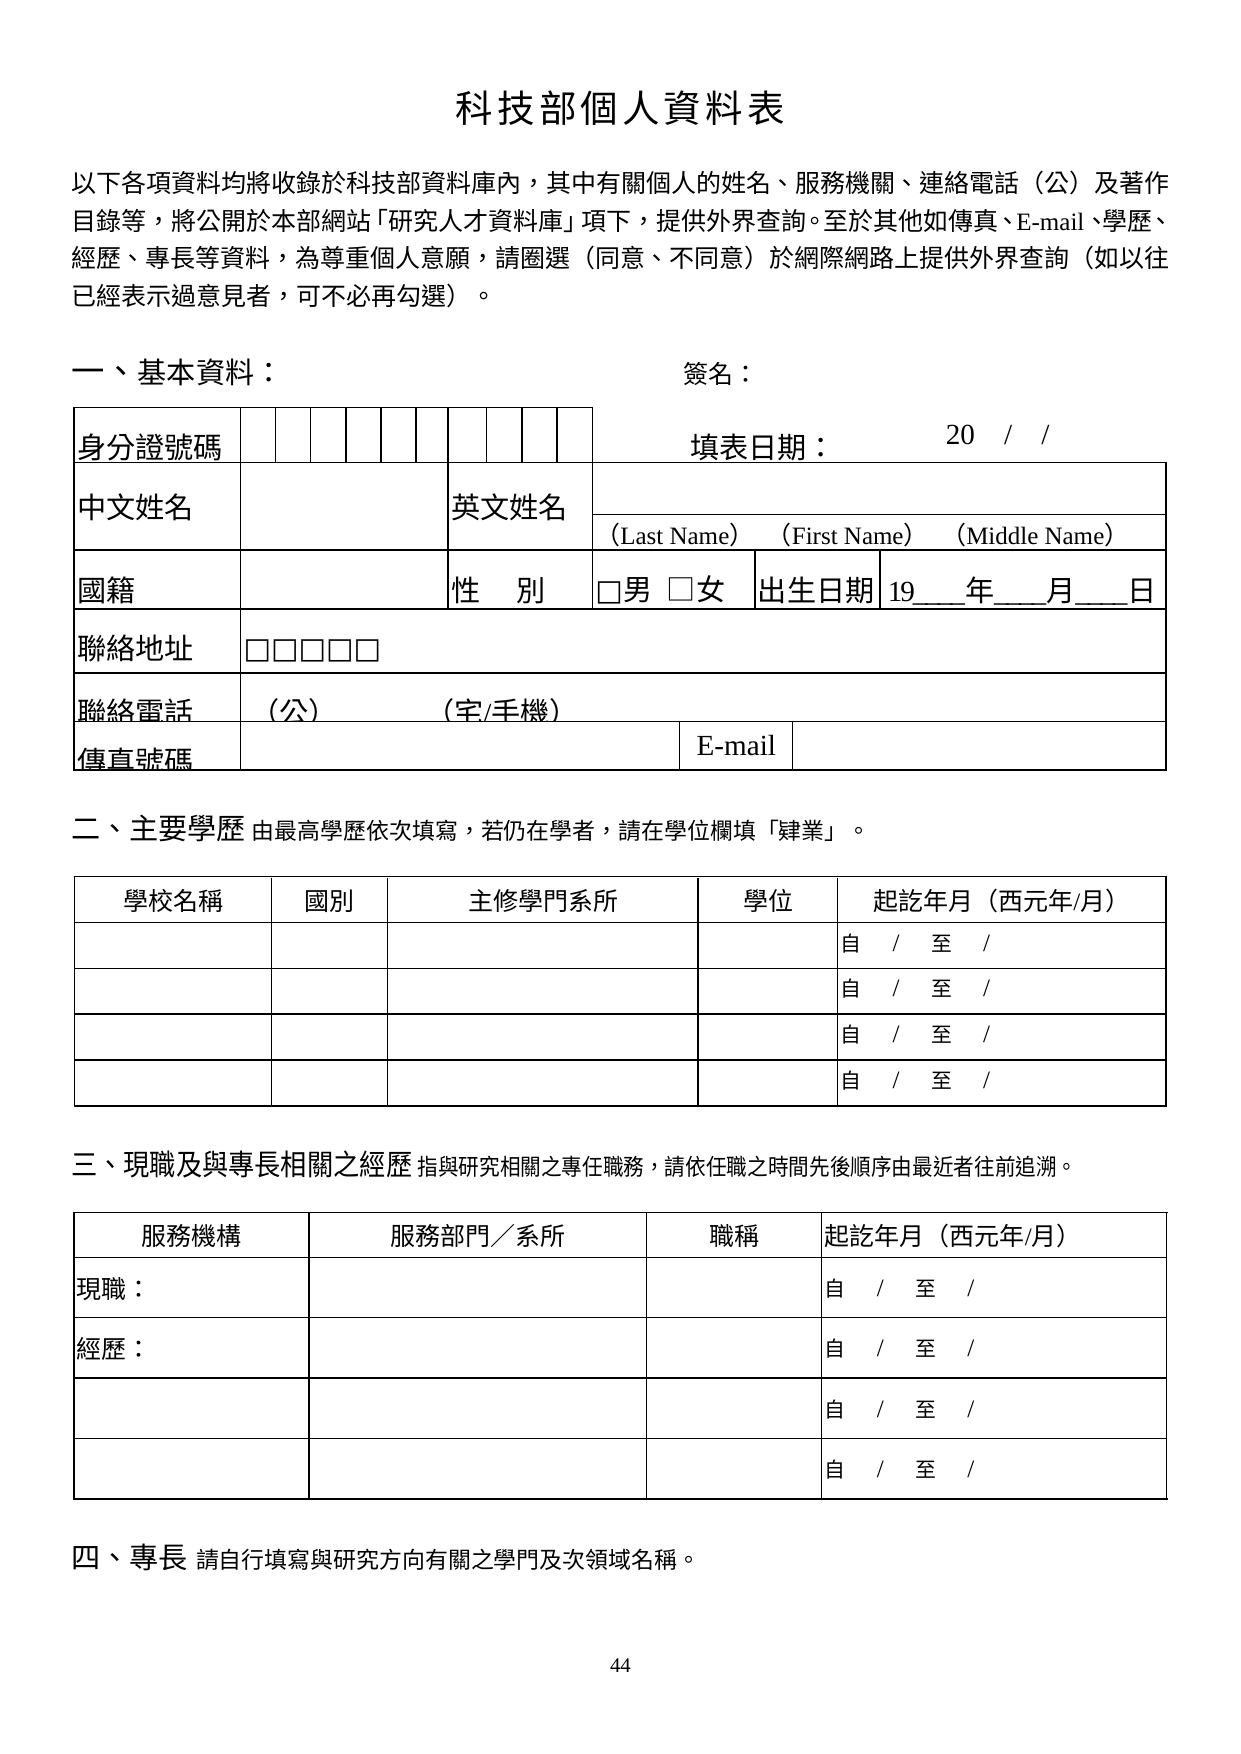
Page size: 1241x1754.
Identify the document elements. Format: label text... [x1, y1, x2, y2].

table_cell （Last Name） （First Name） （Middle Name） [593, 515, 1165, 549]
table_cell 自 / 至 / [822, 1318, 1166, 1377]
table_header [382, 408, 415, 462]
table_header [558, 408, 592, 462]
table_cell [388, 969, 697, 1013]
table_cell [272, 1061, 387, 1105]
table_cell [75, 969, 271, 1013]
table_cell [647, 1258, 821, 1317]
table_cell 自 / 至 / [838, 1061, 1165, 1105]
table_header 20 / / [943, 407, 1166, 462]
table_header 學校名稱 [75, 877, 271, 922]
table_cell [310, 1258, 646, 1317]
table_cell [75, 1379, 308, 1438]
table_header [523, 408, 556, 462]
table_cell 19____年____月____日 [881, 551, 1165, 608]
table_cell [647, 1439, 821, 1498]
table_header [276, 408, 310, 462]
table_header 服務機構 [75, 1213, 308, 1256]
table_cell [699, 1015, 837, 1059]
table_cell [793, 722, 1165, 769]
table_header 填表日期： [593, 407, 943, 462]
table_header [417, 408, 447, 462]
table_cell 國籍 [75, 551, 240, 608]
table_cell 聯絡地址 [75, 610, 240, 672]
table_cell [75, 1015, 271, 1059]
text 以下各項資料均將收錄於科技部資料庫內，其中有關個人的姓名、服務機關、連絡電話（公）及著作目錄等，將公開於本部網站「研究人才資料庫」項下，提供外界查詢。至於其他如傳真、E-mail、學歷、經歷、專長等資料，為尊重個人意願，請圈選（同意、不同意）於網際網路上提供外界查詢（如以往已經表示過意見者，可不必再勾選）。 [71, 163, 1169, 313]
table_cell [310, 1379, 646, 1438]
table_cell 出生日期 [756, 551, 879, 608]
table_cell 傳真號碼 [75, 722, 240, 769]
table_header 身分證號碼 [75, 408, 240, 462]
table_cell [241, 722, 679, 769]
table_header 起訖年月（西元年/月） [822, 1213, 1166, 1256]
table_cell [75, 1061, 271, 1105]
table_header [241, 408, 275, 462]
table_cell [75, 923, 271, 967]
table_cell [241, 463, 447, 549]
table_cell [310, 1318, 646, 1377]
table_header 職稱 [647, 1213, 821, 1256]
table_header 學位 [699, 877, 837, 922]
table_cell 經歷： [75, 1318, 308, 1377]
table_cell （公） （宅/手機） [241, 674, 1165, 721]
text 三、現職及與專長相關之經歷 指與研究相關之專任職務，請依任職之時間先後順序由最近者往前追溯。 [71, 1125, 1169, 1200]
table_cell E-mail [680, 722, 792, 769]
table_cell [647, 1379, 821, 1438]
table_header [449, 408, 486, 462]
table_cell [272, 923, 387, 967]
table_cell 性 別 [449, 551, 592, 608]
text 四、專長 請自行填寫與研究方向有關之學門及次領域名稱。 [71, 1518, 1169, 1593]
table_header 主修學門系所 [388, 877, 698, 922]
text 科技部個人資料表 [71, 69, 1169, 144]
table_cell [75, 1439, 308, 1498]
table_header [347, 408, 380, 462]
table_header [487, 408, 521, 462]
table_cell □□□□□ [241, 610, 1165, 672]
table_cell [388, 923, 697, 967]
table_cell [647, 1318, 821, 1377]
table_cell [310, 1439, 646, 1498]
table_cell 現職： [75, 1258, 308, 1317]
table_cell 自 / 至 / [822, 1258, 1166, 1317]
table_header [311, 408, 345, 462]
table_cell [699, 969, 837, 1013]
table_cell □男 □女 [593, 551, 754, 608]
table_cell 自 / 至 / [838, 1015, 1165, 1059]
table_cell [699, 923, 837, 967]
table_cell [388, 1061, 697, 1105]
table_cell [272, 969, 387, 1013]
table_header 國別 [272, 877, 387, 922]
table_cell [388, 1015, 697, 1059]
table_cell 聯絡電話 [75, 674, 240, 721]
table_cell [241, 551, 447, 608]
table_header 起訖年月（西元年/月） [838, 877, 1165, 922]
table_cell 自 / 至 / [822, 1439, 1166, 1498]
text 一、基本資料： 簽名： [71, 332, 1169, 407]
text 二、主要學歷 由最高學歷依次填寫，若仍在學者，請在學位欄填「肄業」。 [71, 789, 1169, 864]
table_cell 自 / 至 / [838, 923, 1165, 967]
table_cell 自 / 至 / [838, 969, 1165, 1013]
table_header 服務部門／系所 [310, 1213, 646, 1256]
table_cell 英文姓名 [449, 463, 592, 549]
table_cell [272, 1015, 387, 1059]
table_cell 中文姓名 [75, 463, 240, 549]
table_cell 自 / 至 / [822, 1379, 1166, 1438]
table_cell [699, 1061, 837, 1105]
table_cell [593, 463, 1165, 513]
